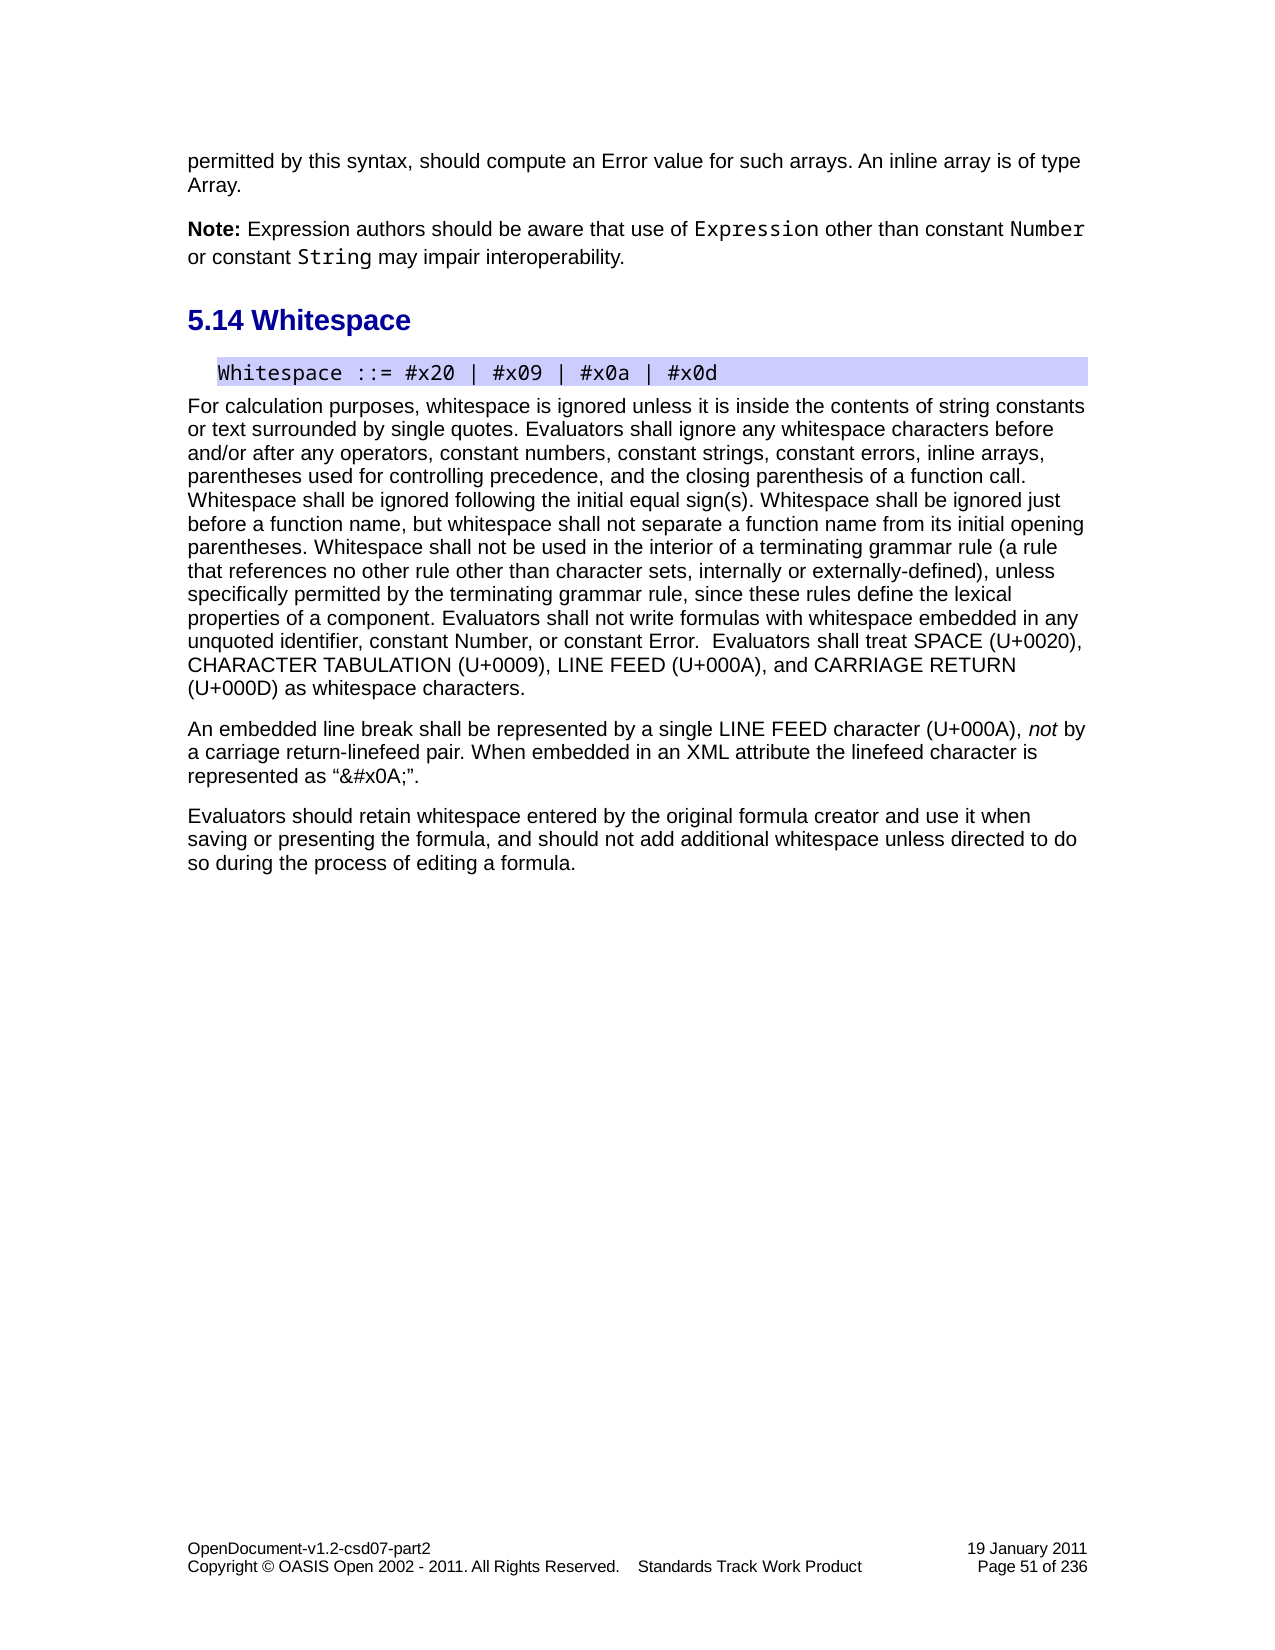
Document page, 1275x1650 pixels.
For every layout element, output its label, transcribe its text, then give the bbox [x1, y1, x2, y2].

text An embedded line break shall be represented by a single LINE FEED character (U+000A), not by a carriage return-linefeed pair. When embedded in an XML attribute the linefeed character is represented as “&#x0A;”. [187, 717, 1088, 788]
text For calculation purposes, whitespace is ignored unless it is inside the contents of string constants or text surrounded by single quotes. Evaluators shall ignore any whitespace characters before and/or after any operators, constant numbers, constant strings, constant errors, inline arrays, parentheses used for controlling precedence, and the closing parenthesis of a function call. Whitespace shall be ignored following the initial equal sign(s). Whitespace shall be ignored just before a function name, but whitespace shall not separate a function name from its initial opening parentheses. Whitespace shall not be used in the interior of a terminating grammar rule (a rule that references no other rule other than character sets, internally or externally-defined), unless specifically permitted by the terminating grammar rule, since these rules define the lexical properties of a component. Evaluators shall not write formulas with whitespace embedded in any unquoted identifier, constant Number, or constant Error. Evaluators shall treat SPACE (U+0020), CHARACTER TABULATION (U+0009), LINE FEED (U+000A), and CARRIAGE RETURN (U+000D) as whitespace characters. [187, 394, 1088, 700]
text permitted by this syntax, should compute an Error value for such arrays. An inline array is of type Array. [187, 150, 1088, 197]
text Whitespace ::= #x20 | #x09 | #x0a | #x0d [217, 357, 1088, 386]
text Note: Expression authors should be aware that use of Expression other than constant Number or constant String may impair interoperability. [187, 214, 1088, 271]
subtitle Whitespace [187, 304, 1088, 337]
text Evaluators should retain whitespace entered by the original formula creator and use it when saving or presenting the formula, and should not add additional whitespace unless directed to do so during the process of editing a formula. [187, 804, 1088, 875]
